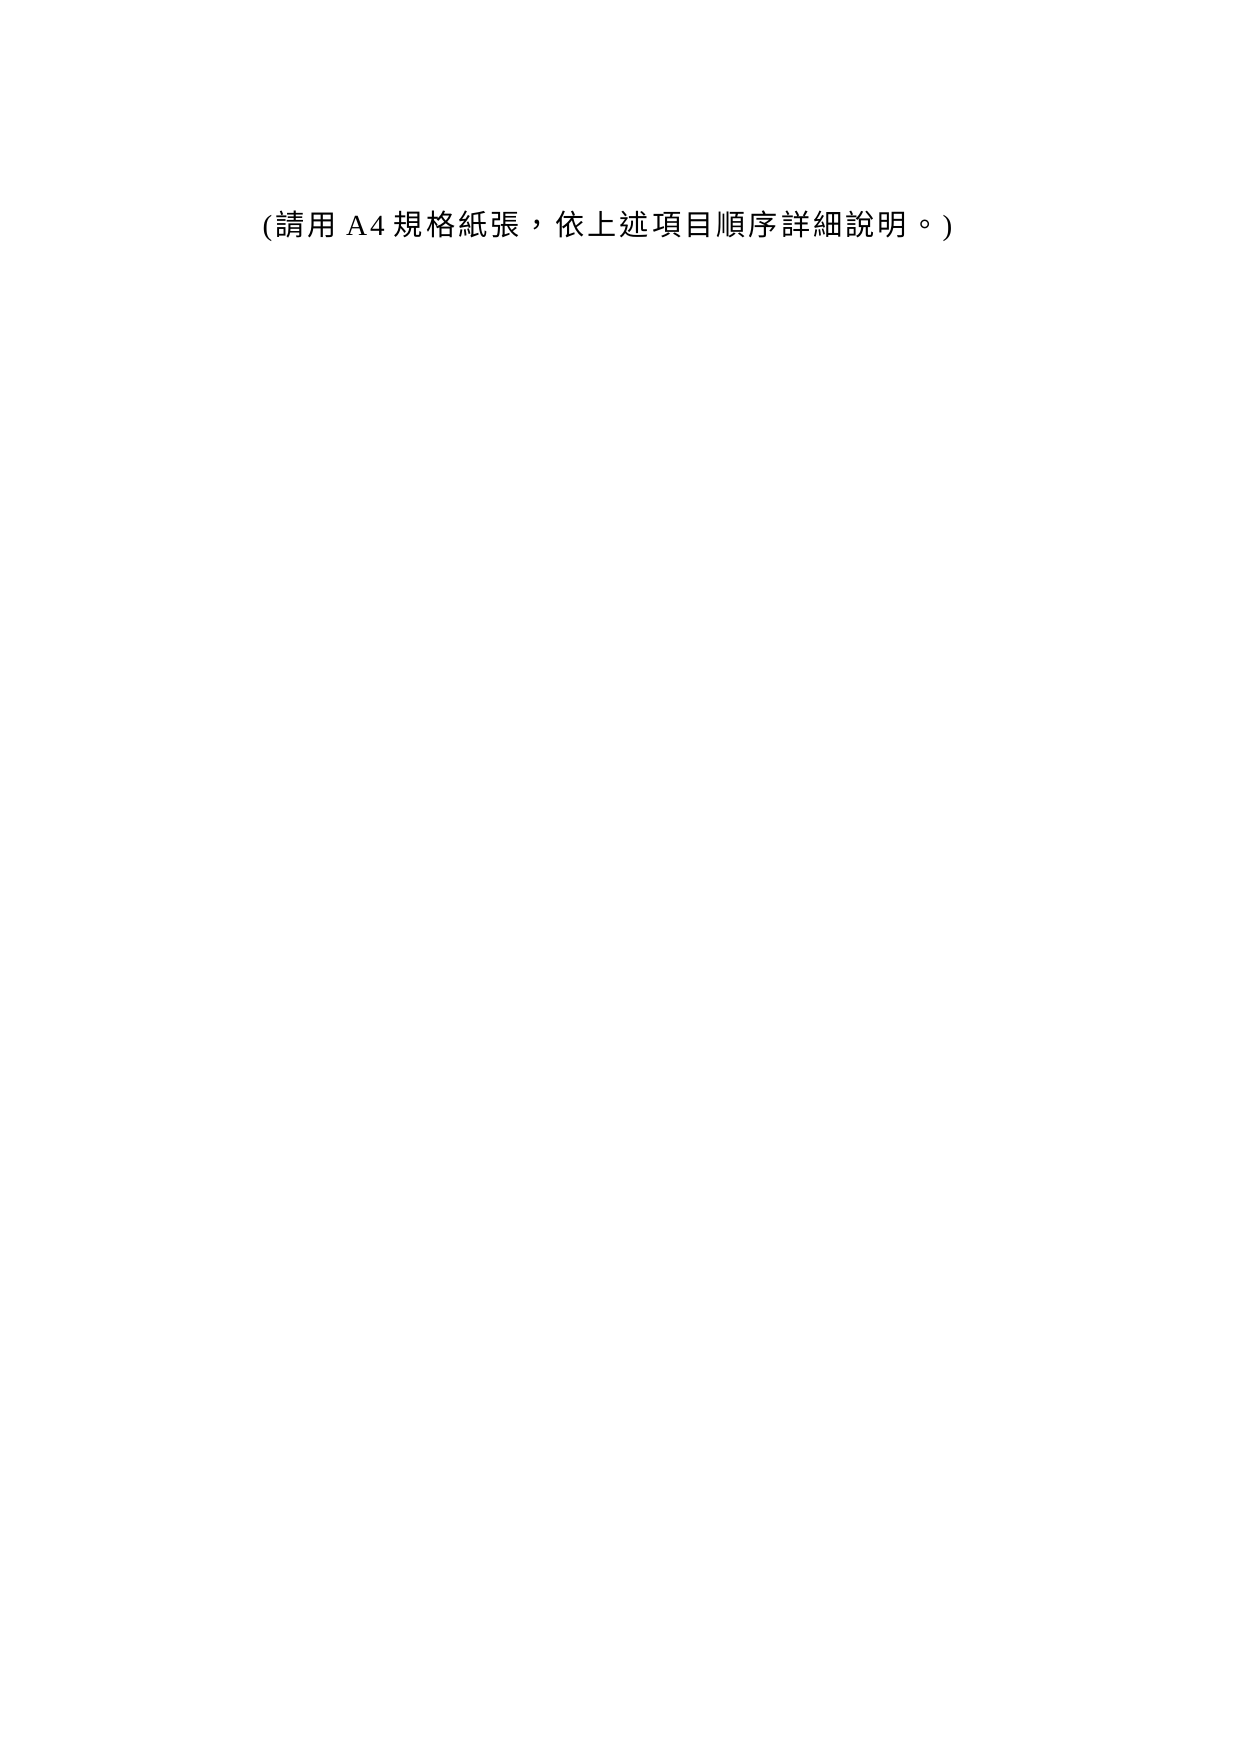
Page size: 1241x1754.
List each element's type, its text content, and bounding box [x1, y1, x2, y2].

text (請用A4規格紙張，依上述項目順序詳細說明。) [262, 202, 1015, 244]
